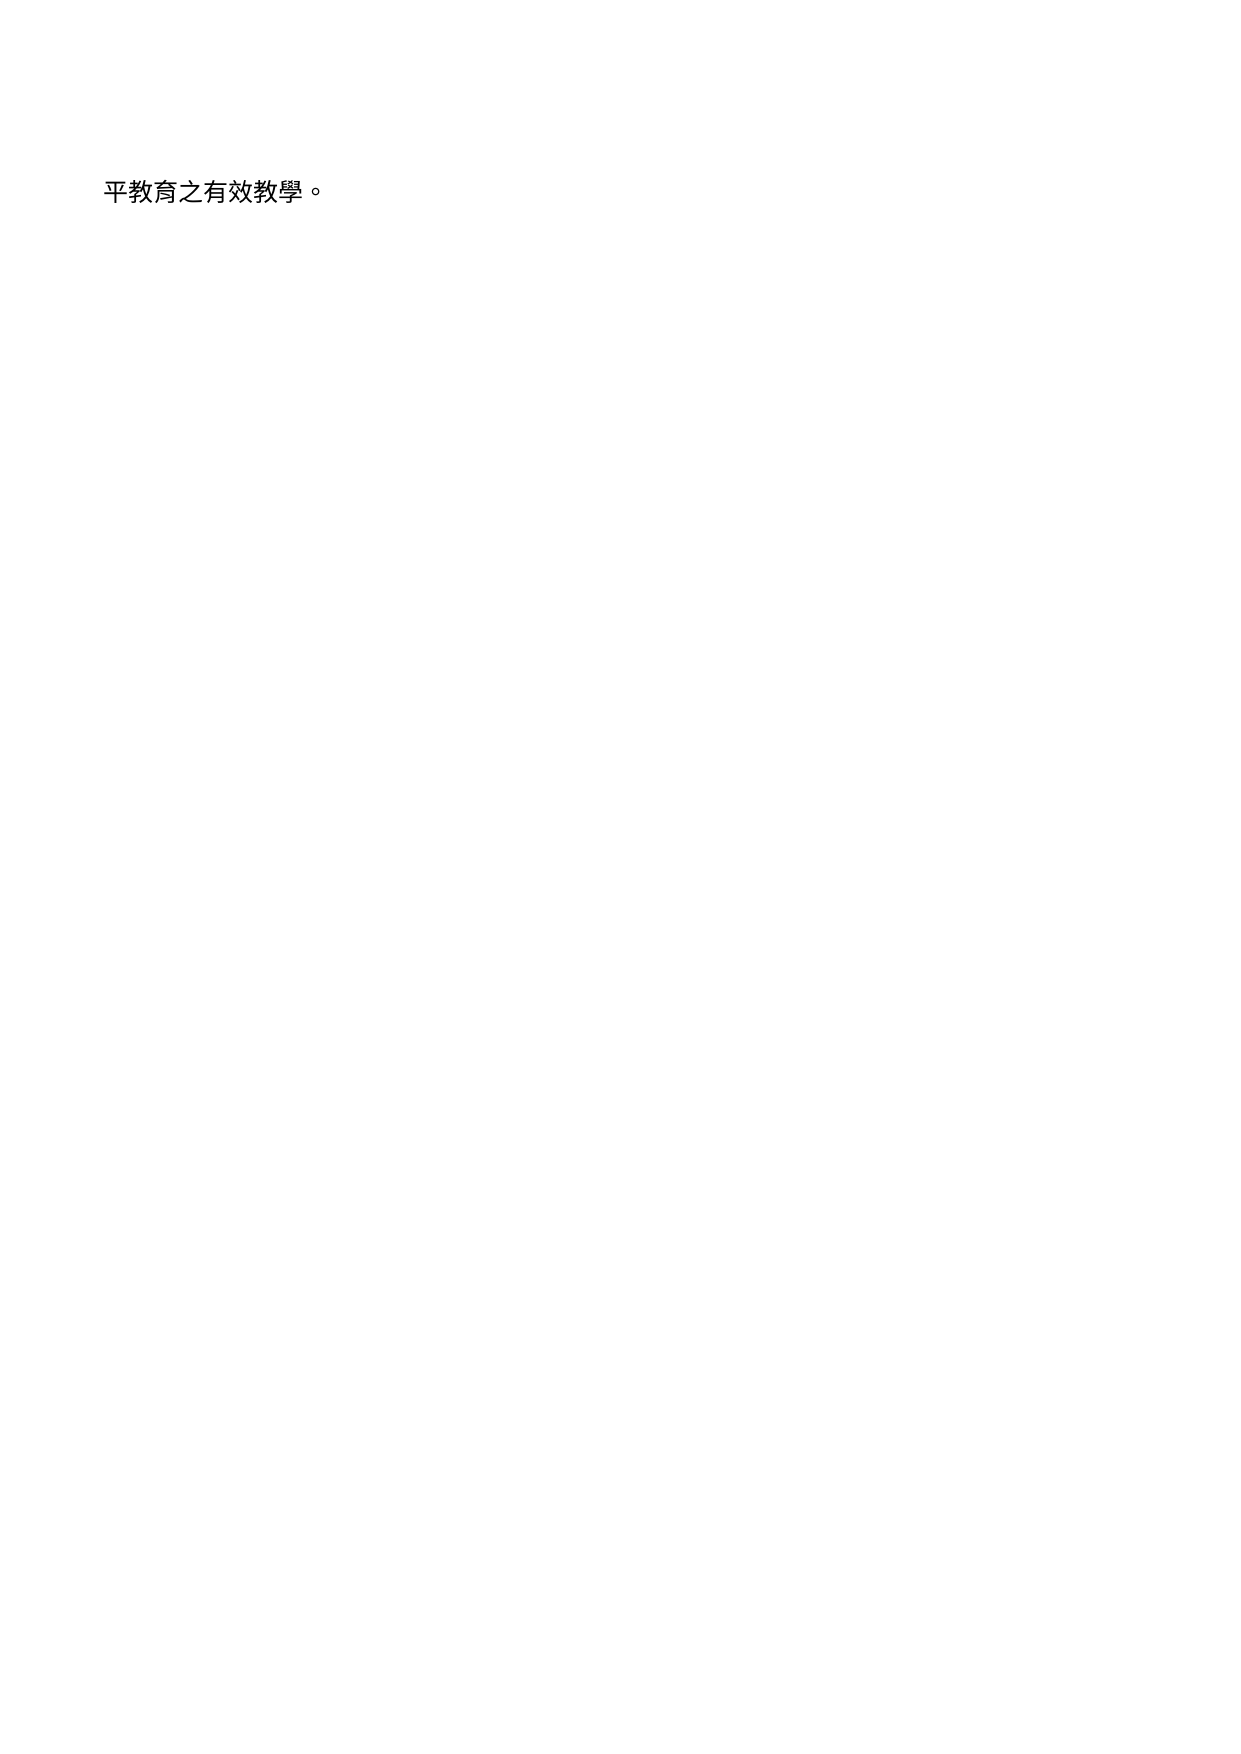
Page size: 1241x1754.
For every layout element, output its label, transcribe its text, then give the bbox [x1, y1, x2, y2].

text 平教育之有效教學。 [103, 149, 1053, 212]
